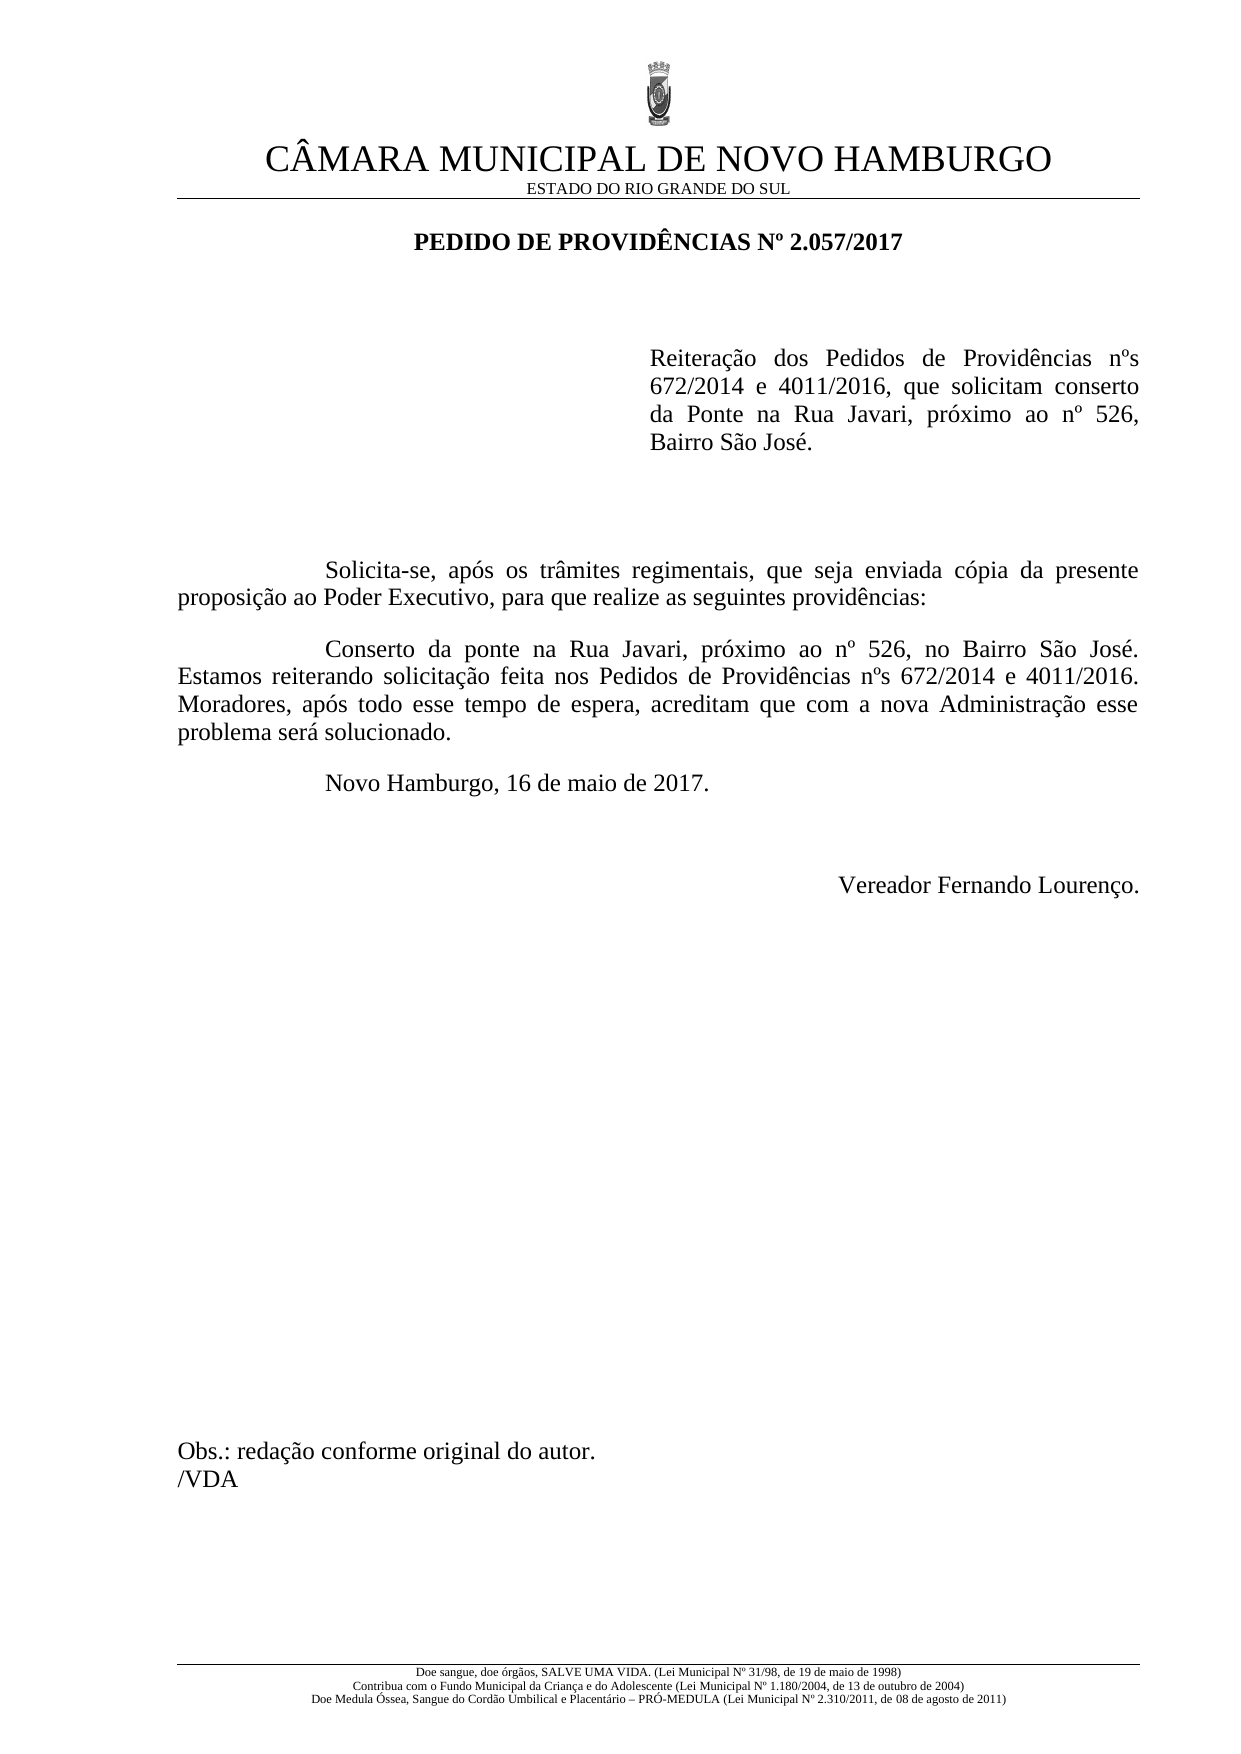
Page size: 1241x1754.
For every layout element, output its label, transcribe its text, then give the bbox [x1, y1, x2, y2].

text Conserto da ponte na Rua Javari, próximo ao nº 526, no Bairro São José. Estamos reiterando solicitação feita nos Pedidos de Providências nºs 672/2014 e 4011/2016. Moradores, após todo esse tempo de espera, acreditam que com a nova Administração esse problema será solucionado. [177, 635, 1140, 746]
text Reiteração dos Pedidos de Providências nºs 672/2014 e 4011/2016, que solicitam conserto da Ponte na Rua Javari, próximo ao nº 526, Bairro São José. [649, 344, 1140, 455]
text /VDA [177, 1465, 1140, 1493]
text Solicita-se, após os trâmites regimentais, que seja enviada cópia da presente proposição ao Poder Executivo, para que realize as seguintes providências: [177, 556, 1140, 611]
text PEDIDO DE PROVIDÊNCIAS Nº 2.057/2017 [177, 228, 1140, 256]
text Obs.: redação conforme original do autor. [177, 1437, 1140, 1465]
text Vereador Fernando Lourenço. [177, 872, 1140, 899]
text Novo Hamburgo, 16 de maio de 2017. [177, 769, 1140, 797]
